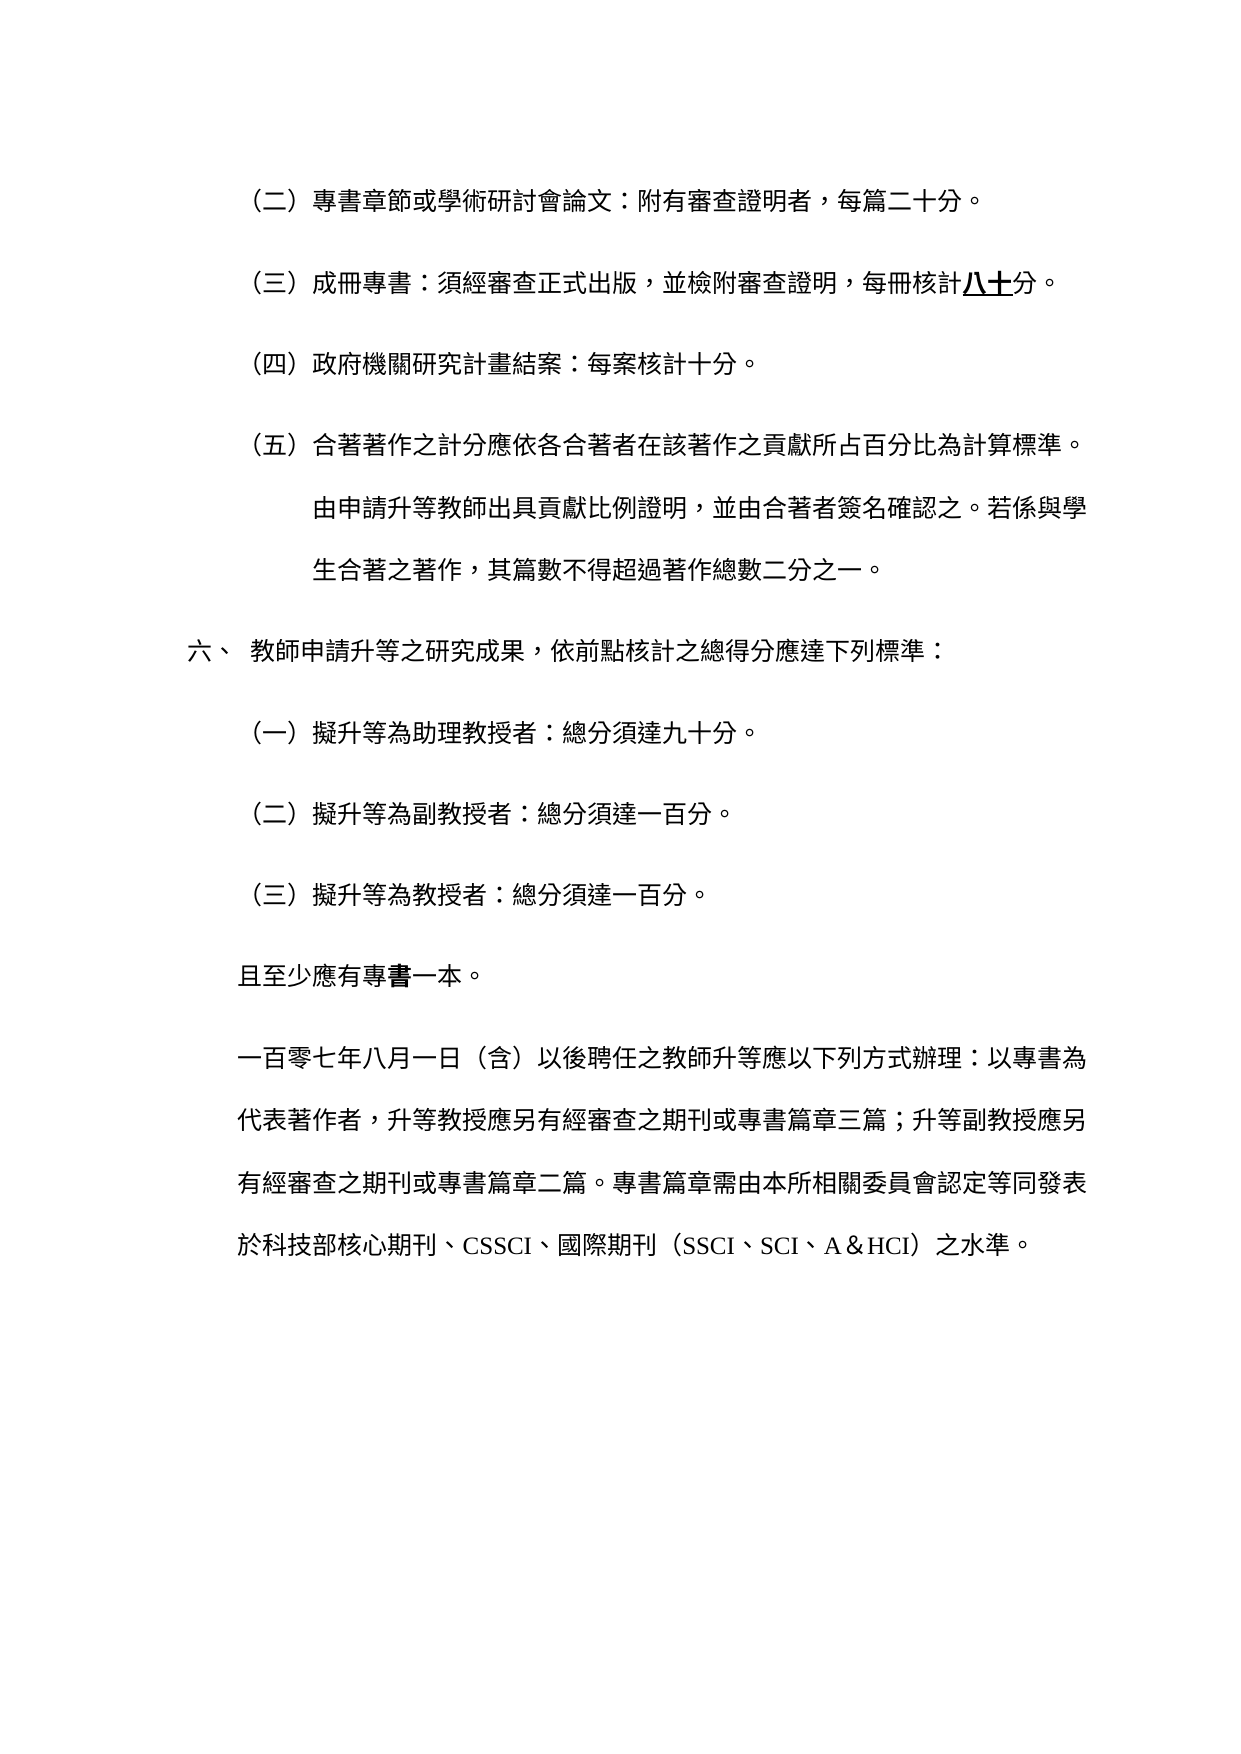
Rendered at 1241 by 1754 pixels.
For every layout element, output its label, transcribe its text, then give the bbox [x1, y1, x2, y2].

text （一）擬升等為助理教授者：總分須達九十分。 [237, 689, 1087, 752]
text （二）專書章節或學術研討會論文：附有審查證明者，每篇二十分。 [237, 158, 1087, 221]
text （三）成冊專書：須經審查正式出版，並檢附審查證明，每冊核計八十分。 [237, 239, 1087, 302]
text （三）擬升等為教授者：總分須達一百分。 [237, 852, 1087, 914]
text 一百零七年八月一日（含）以後聘任之教師升等應以下列方式辦理：以專書為代表著作者，升等教授應另有經審查之期刊或專書篇章三篇；升等副教授應另有經審查之期刊或專書篇章二篇。專書篇章需由本所相關委員會認定等同發表於科技部核心期刊、CSSCI、國際期刊（SSCI、SCI、A＆HCI）之水準。 [237, 1014, 1087, 1264]
text 且至少應有專書一本。 [237, 933, 1087, 996]
text （二）擬升等為副教授者：總分須達一百分。 [237, 771, 1087, 833]
text （五）合著著作之計分應依各合著者在該著作之貢獻所占百分比為計算標準。由申請升等教師出具貢獻比例證明，並由合著者簽名確認之。若係與學生合著之著作，其篇數不得超過著作總數二分之一。 [237, 402, 1087, 589]
text （四）政府機關研究計畫結案：每案核計十分。 [237, 321, 1087, 383]
text 六、 教師申請升等之研究成果，依前點核計之總得分應達下列標準： [187, 608, 1087, 671]
